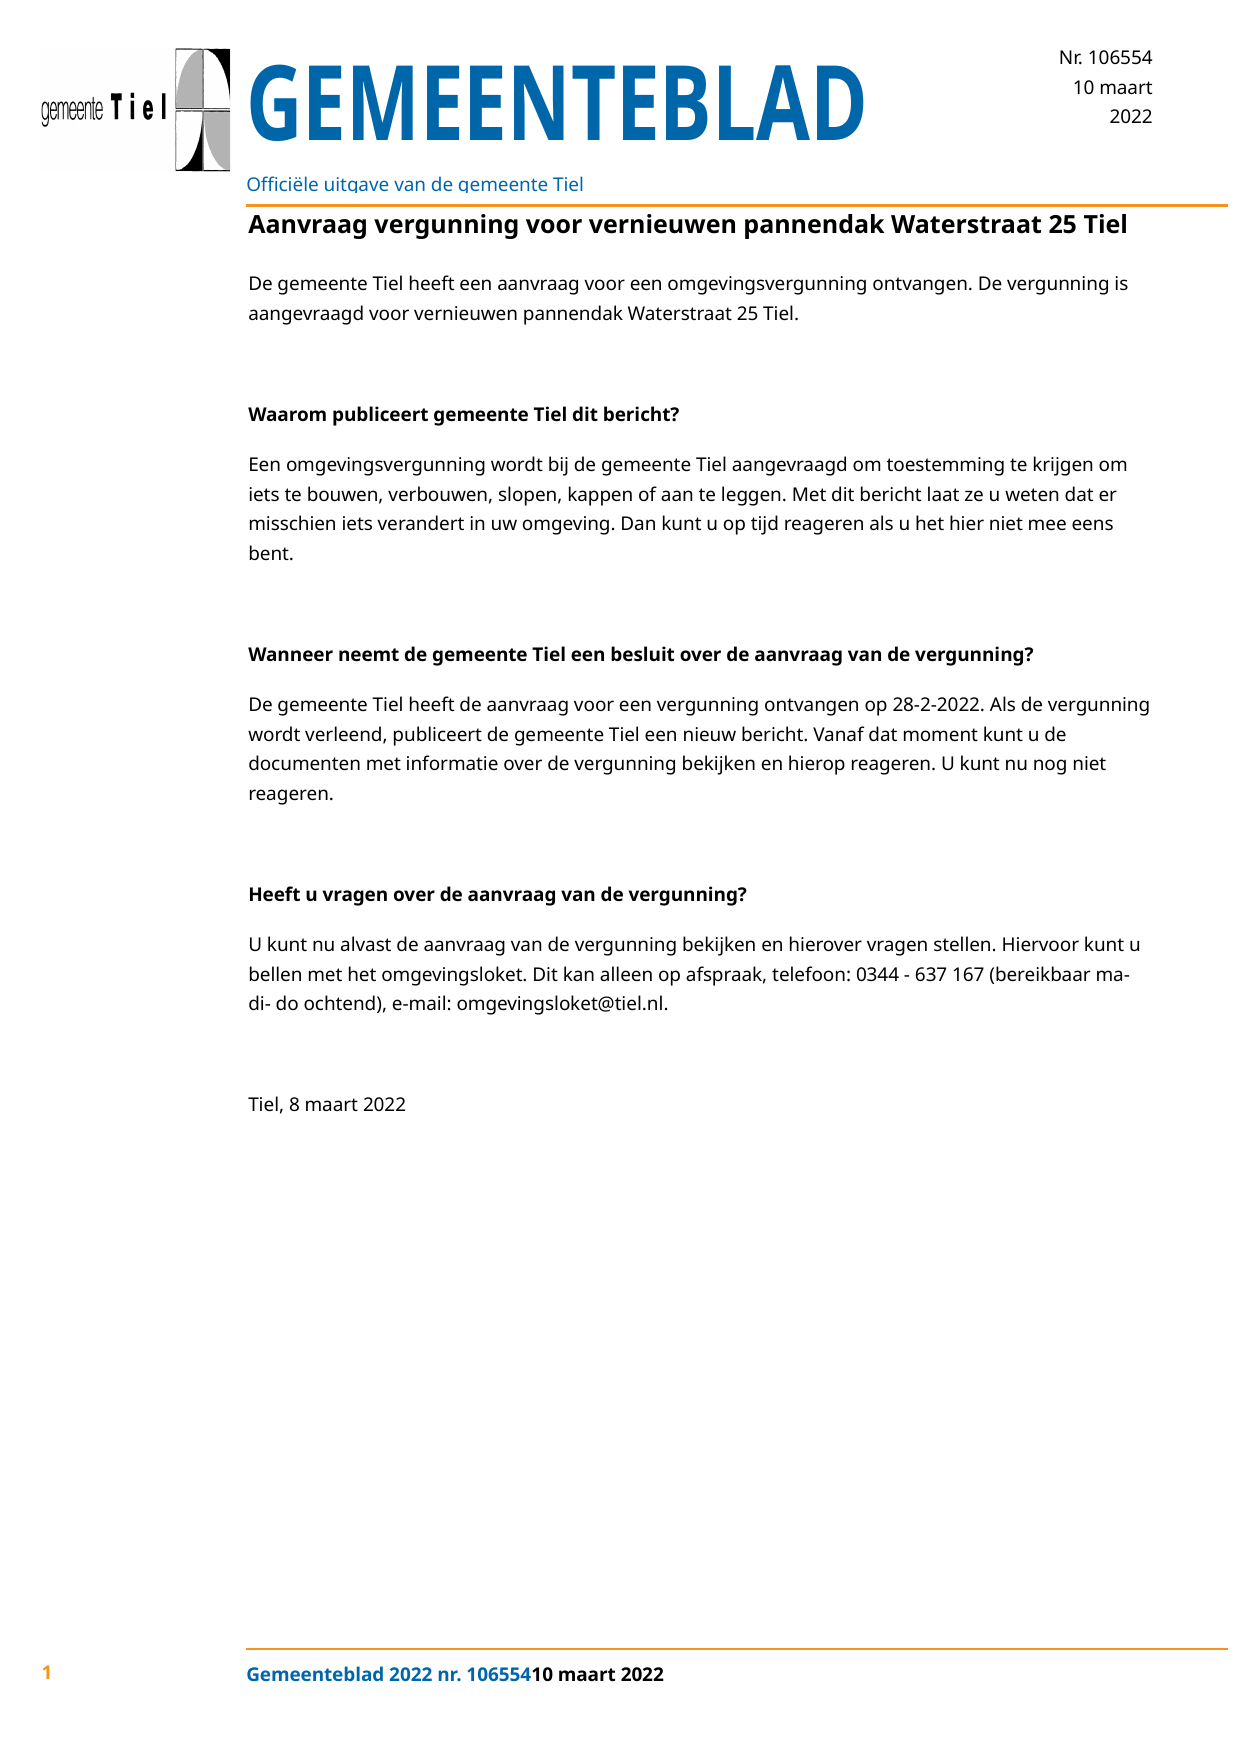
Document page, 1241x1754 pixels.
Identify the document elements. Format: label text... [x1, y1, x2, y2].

text De gemeente Tiel heeft de aanvraag voor een vergunning ontvangen op 28-2-2022. Als de vergunning wordt verleend, publiceert de gemeente Tiel een nieuw bericht. Vanaf dat moment kunt u de documenten met informatie over de vergunning bekijken en hierop reageren. U kunt nu nog niet reageren. [248, 691, 1152, 806]
picture [41, 47, 231, 172]
text U kunt nu alvast de aanvraag van de vergunning bekijken en hierover vragen stellen. Hiervoor kunt u bellen met het omgevingsloket. Dit kan alleen op afspraak, telefoon: 0344 - 637 167 (bereikbaar ma-di- do ochtend), e-mail: omgevingsloket@tiel.nl. [248, 931, 1152, 1016]
text De gemeente Tiel heeft een aanvraag voor een omgevingsvergunning ontvangen. De vergunning is aangevraagd voor vernieuwen pannendak Waterstraat 25 Tiel. [248, 270, 1152, 326]
text Wanneer neemt de gemeente Tiel een besluit over de aanvraag van de vergunning? [248, 641, 1152, 666]
text Waarom publiceert gemeente Tiel dit bericht? [248, 401, 1152, 426]
text Een omgevingsvergunning wordt bij de gemeente Tiel aangevraagd om toestemming te krijgen om iets te bouwen, verbouwen, slopen, kappen of aan te leggen. Met dit bericht laat ze u weten dat er misschien iets verandert in uw omgeving. Dan kunt u op tijd reageren als u het hier niet mee eens bent. [248, 451, 1152, 566]
text Tiel, 8 maart 2022 [248, 1091, 1152, 1117]
text Heeft u vragen over de aanvraag van de vergunning? [248, 881, 1152, 906]
text Aanvraag vergunning voor vernieuwen pannendak Waterstraat 25 Tiel [248, 207, 1152, 241]
